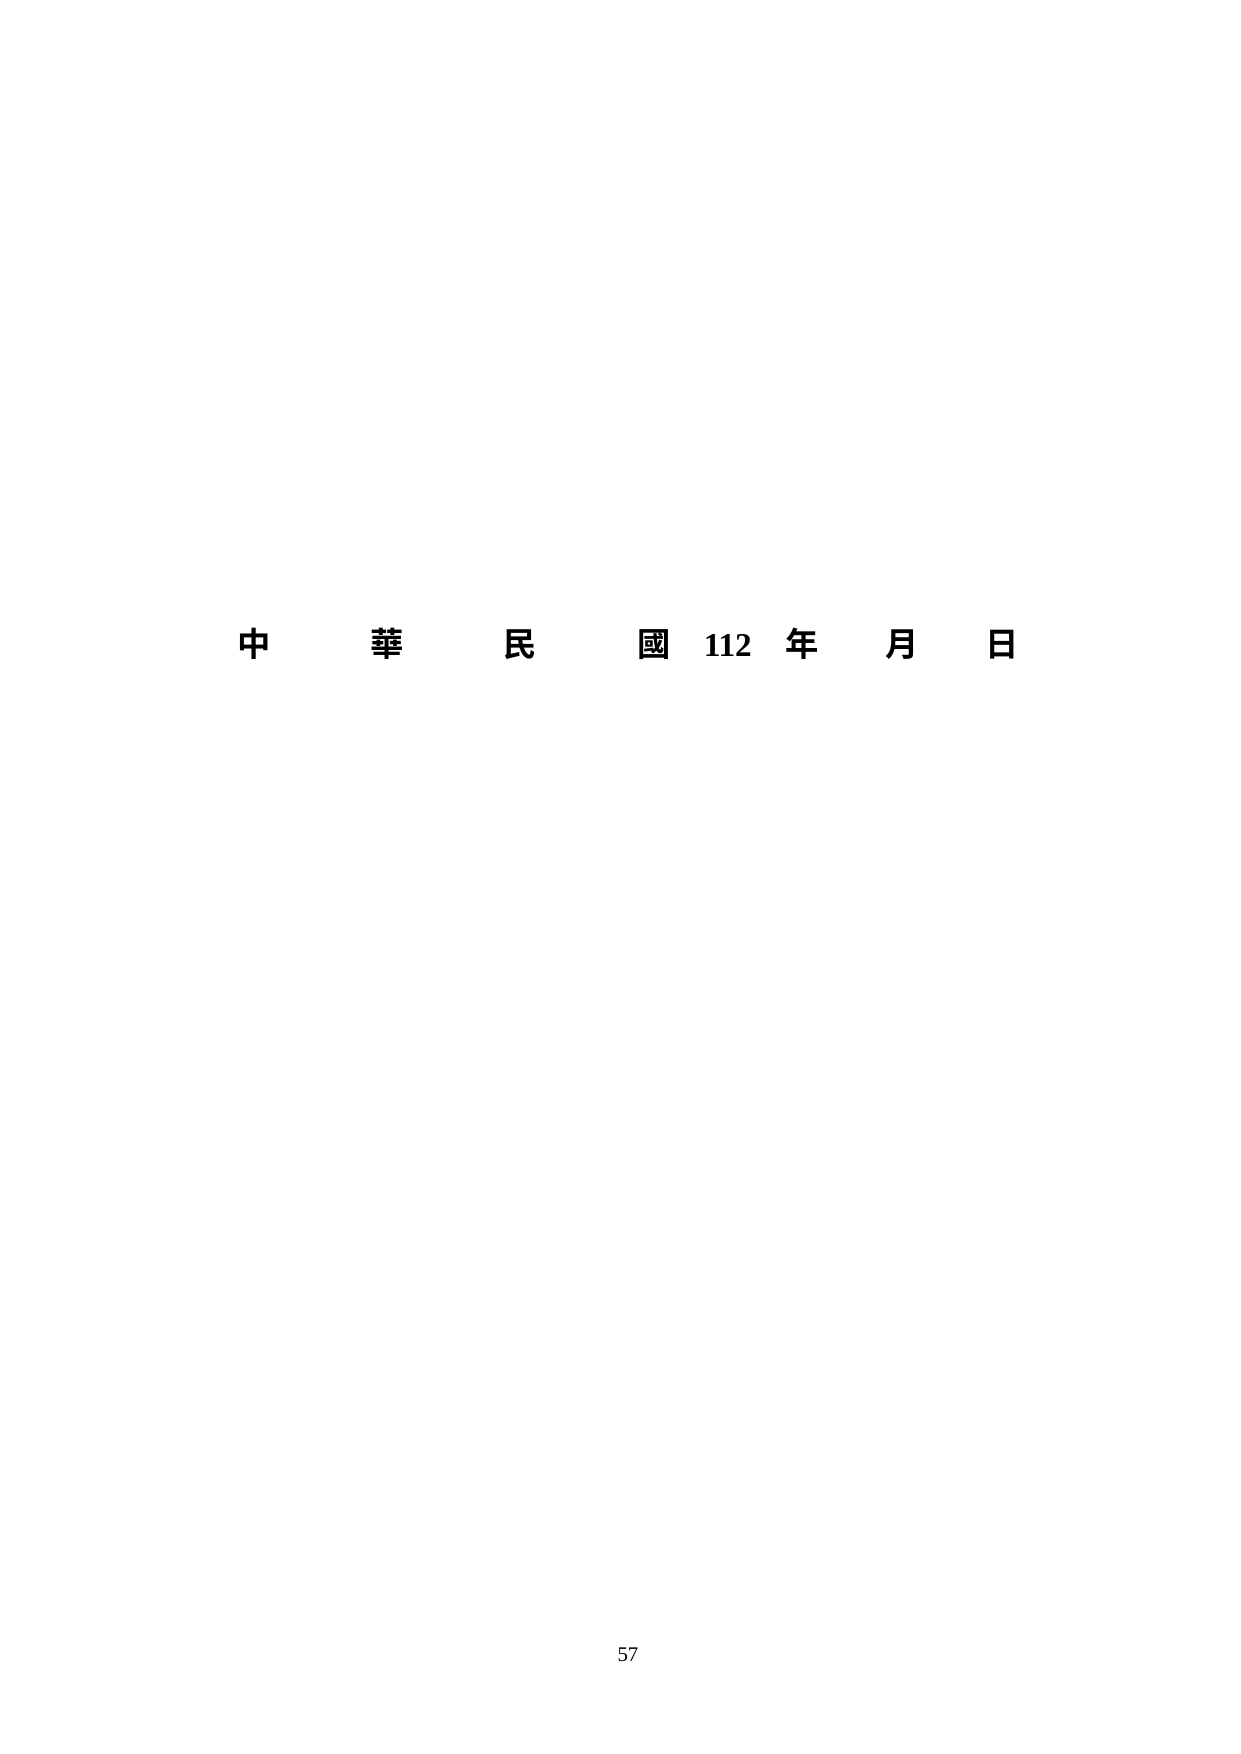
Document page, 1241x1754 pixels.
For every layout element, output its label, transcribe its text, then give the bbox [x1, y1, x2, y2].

text 中 華 民 國 112 年 月 日 [118, 601, 1137, 663]
